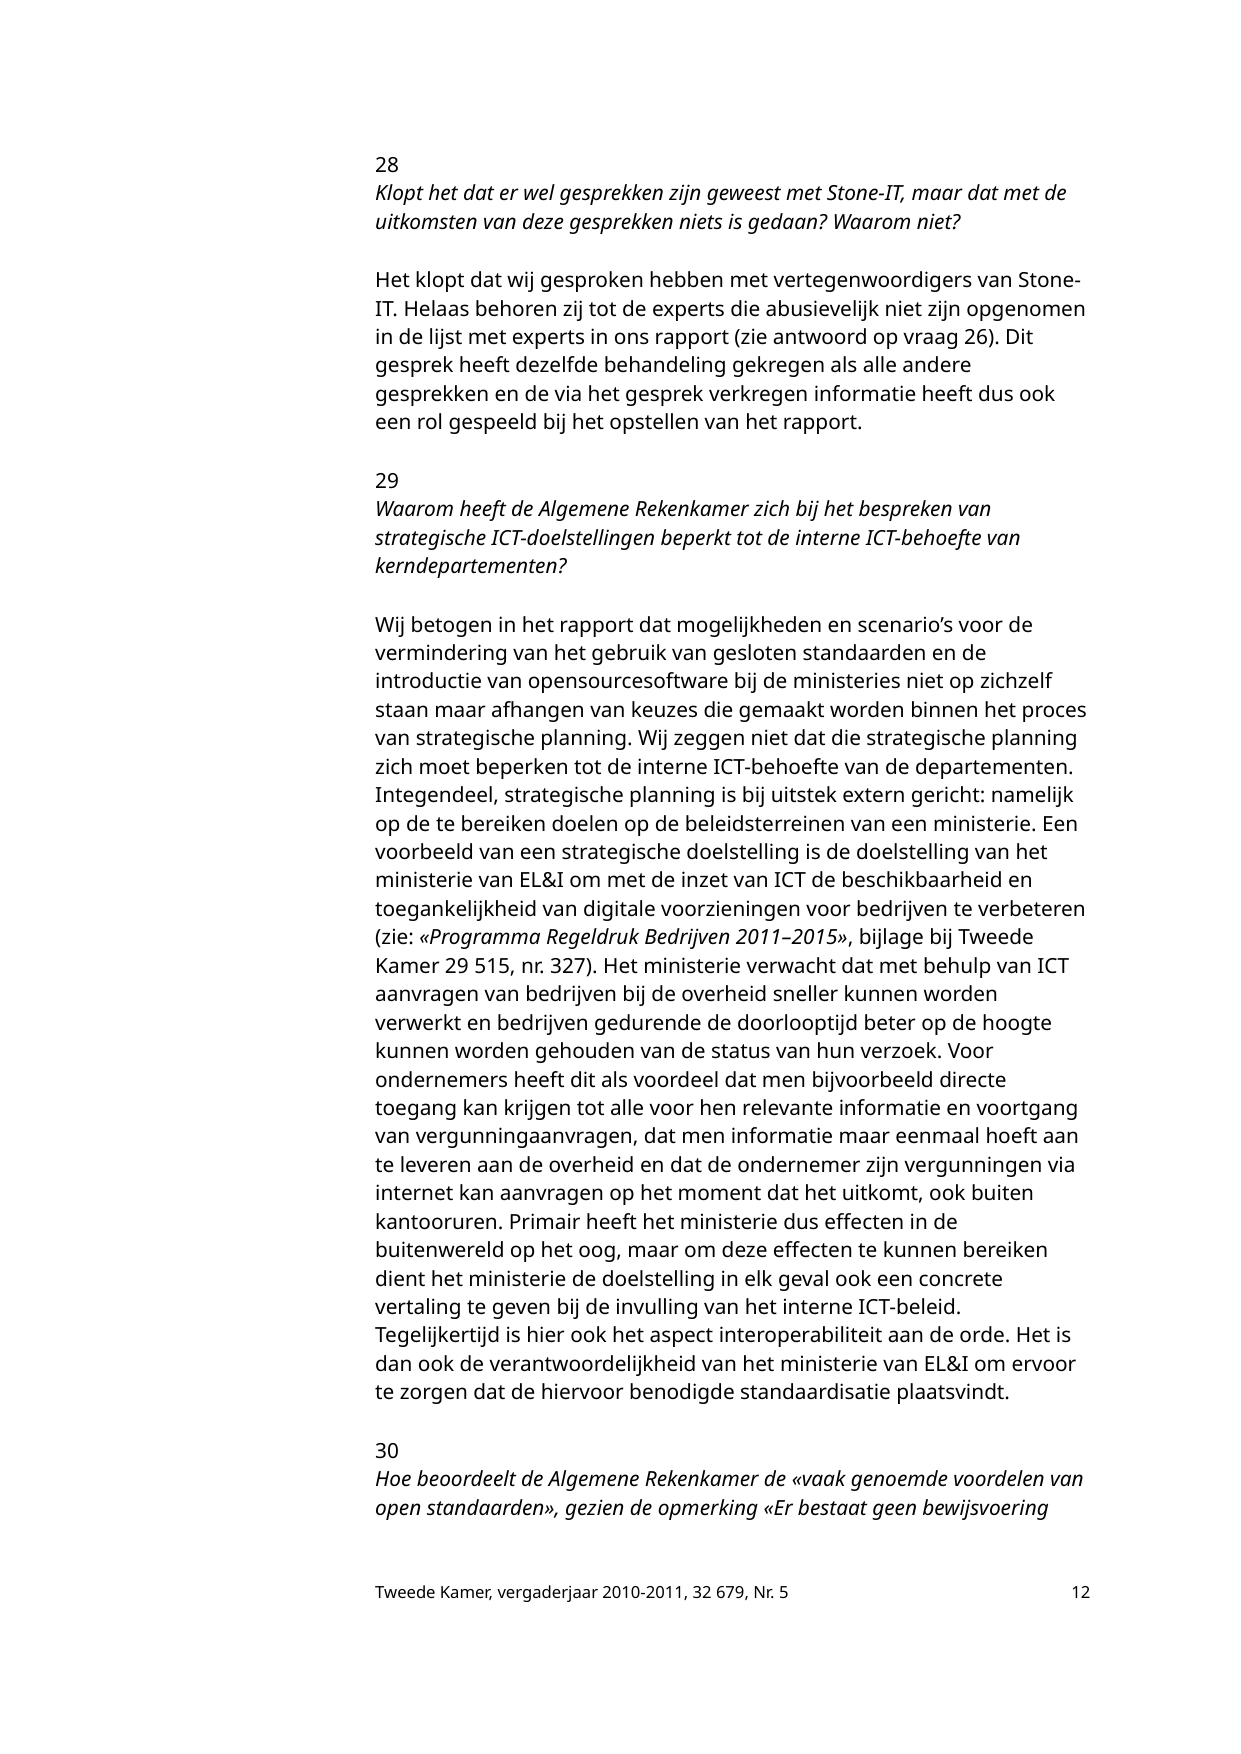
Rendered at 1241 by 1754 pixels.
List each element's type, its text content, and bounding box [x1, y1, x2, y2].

text Klopt het dat er wel gesprekken zijn geweest met Stone-IT, maar dat met de uitkomsten van deze gesprekken niets is gedaan? Waarom niet? [375, 178, 1090, 235]
text 28 [375, 150, 1090, 178]
text Wij betogen in het rapport dat mogelijkheden en scenario’s voor de vermindering van het gebruik van gesloten standaarden en de introductie van opensourcesoftware bij de ministeries niet op zichzelf staan maar afhangen van keuzes die gemaakt worden binnen het proces van strategische planning. Wij zeggen niet dat die strategische planning zich moet beperken tot de interne ICT-behoefte van de departementen. Integendeel, strategische planning is bij uitstek extern gericht: namelijk op de te bereiken doelen op de beleidsterreinen van een ministerie. Een voorbeeld van een strategische doelstelling is de doelstelling van het ministerie van EL&I om met de inzet van ICT de beschikbaarheid en toegankelijkheid van digitale voorzieningen voor bedrijven te verbeteren (zie: «Programma Regeldruk Bedrijven 2011–2015», bijlage bij Tweede Kamer 29 515, nr. 327). Het ministerie verwacht dat met behulp van ICT aanvragen van bedrijven bij de overheid sneller kunnen worden verwerkt en bedrijven gedurende de doorlooptijd beter op de hoogte kunnen worden gehouden van de status van hun verzoek. Voor ondernemers heeft dit als voordeel dat men bijvoorbeeld directe toegang kan krijgen tot alle voor hen relevante informatie en voortgang van vergunningaanvragen, dat men informatie maar eenmaal hoeft aan te leveren aan de overheid en dat de ondernemer zijn vergunningen via internet kan aanvragen op het moment dat het uitkomt, ook buiten kantooruren. Primair heeft het ministerie dus effecten in de buitenwereld op het oog, maar om deze effecten te kunnen bereiken dient het ministerie de doelstelling in elk geval ook een concrete vertaling te geven bij de invulling van het interne ICT-beleid. Tegelijkertijd is hier ook het aspect interoperabiliteit aan de orde. Het is dan ook de verantwoordelijkheid van het ministerie van EL&I om ervoor te zorgen dat de hiervoor benodigde standaardisatie plaatsvindt. [375, 610, 1090, 1406]
text 29 [375, 466, 1090, 494]
text 30 [375, 1436, 1090, 1464]
text Hoe beoordeelt de Algemene Rekenkamer de «vaak genoemde voordelen van open standaarden», gezien de opmerking «Er bestaat geen bewijsvoering [375, 1464, 1090, 1521]
text Waarom heeft de Algemene Rekenkamer zich bij het bespreken van strategische ICT-doelstellingen beperkt tot de interne ICT-behoefte van kerndepartementen? [375, 494, 1090, 580]
text Het klopt dat wij gesproken hebben met vertegenwoordigers van Stone-IT. Helaas behoren zij tot de experts die abusievelijk niet zijn opgenomen in de lijst met experts in ons rapport (zie antwoord op vraag 26). Dit gesprek heeft dezelfde behandeling gekregen als alle andere gesprekken en de via het gesprek verkregen informatie heeft dus ook een rol gespeeld bij het opstellen van het rapport. [375, 265, 1090, 436]
